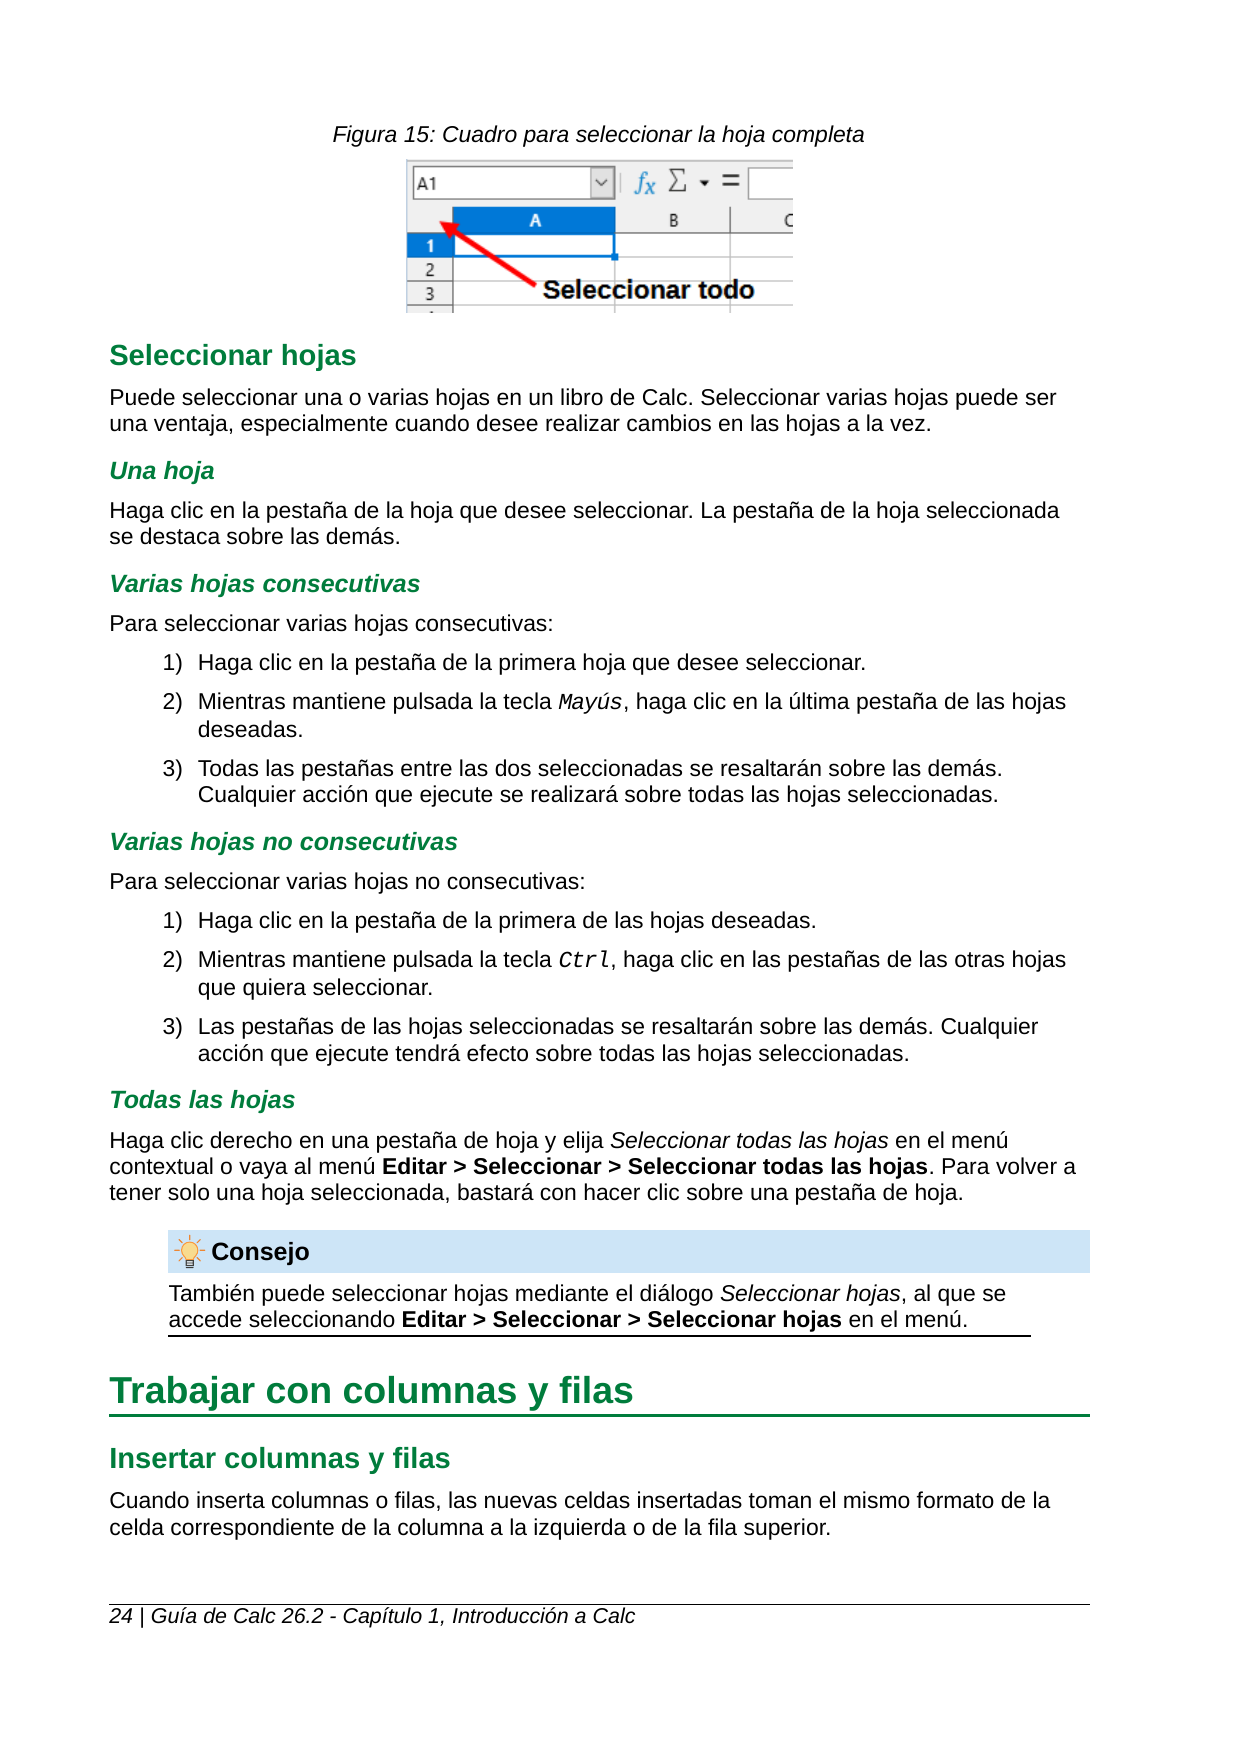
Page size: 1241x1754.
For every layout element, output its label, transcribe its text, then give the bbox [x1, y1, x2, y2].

subtitle Insertar columnas y filas [109, 1441, 1090, 1475]
text Cuando inserta columnas o filas, las nuevas celdas insertadas toman el mismo formato de la celda correspondiente de la columna a la izquierda o de la fila superior. [109, 1487, 1090, 1540]
text También puede seleccionar hojas mediante el diálogo Seleccionar hojas, al que se accede seleccionando Editar > Seleccionar > Seleccionar hojas en el menú. [168, 1279, 1031, 1335]
list Para seleccionar varias hojas no consecutivas: [109, 868, 1090, 895]
list Todas las pestañas entre las dos seleccionadas se resaltarán sobre las demás. Cualquier acción que ejecute se realizará sobre todas las hojas seleccionadas. [183, 755, 1090, 808]
subtitle Seleccionar hojas [109, 337, 1090, 371]
list Las pestañas de las hojas seleccionadas se resaltarán sobre las demás. Cualquier acción que ejecute tendrá efecto sobre todas las hojas seleccionadas. [183, 1013, 1090, 1066]
picture [406, 159, 793, 313]
text Haga clic en la pestaña de la hoja que desee seleccionar. La pestaña de la hoja seleccionada se destaca sobre las demás. [109, 497, 1090, 549]
subtitle Consejo [168, 1230, 1090, 1273]
list Mientras mantiene pulsada la tecla Ctrl, haga clic en las pestañas de las otras hojas que quiera seleccionar. [183, 946, 1090, 1001]
subtitle Varias hojas consecutivas [109, 569, 1090, 598]
subtitle Una hoja [109, 456, 1090, 484]
subtitle Trabajar con columnas y filas [109, 1368, 1090, 1414]
list Haga clic en la pestaña de la primera de las hojas deseadas. [183, 907, 1090, 933]
text Haga clic derecho en una pestaña de hoja y elija Seleccionar todas las hojas en el menú contextual o vaya al menú Editar > Seleccionar > Seleccionar todas las hojas. Para volver a tener solo una hoja seleccionada, bastará con hacer clic sobre una pestaña de hoja. [109, 1127, 1090, 1206]
list Para seleccionar varias hojas consecutivas: [109, 610, 1090, 636]
text Puede seleccionar una o varias hojas en un libro de Calc. Seleccionar varias hojas puede ser una ventaja, especialmente cuando desee realizar cambios en las hojas a la vez. [109, 383, 1090, 436]
subtitle Todas las hojas [109, 1085, 1090, 1114]
text Figura 15: Cuadro para seleccionar la hoja completa [332, 121, 867, 147]
subtitle Varias hojas no consecutivas [109, 827, 1090, 856]
list Haga clic en la pestaña de la primera hoja que desee seleccionar. [183, 649, 1090, 675]
list Mientras mantiene pulsada la tecla Mayús, haga clic en la última pestaña de las hojas deseadas. [183, 688, 1090, 742]
